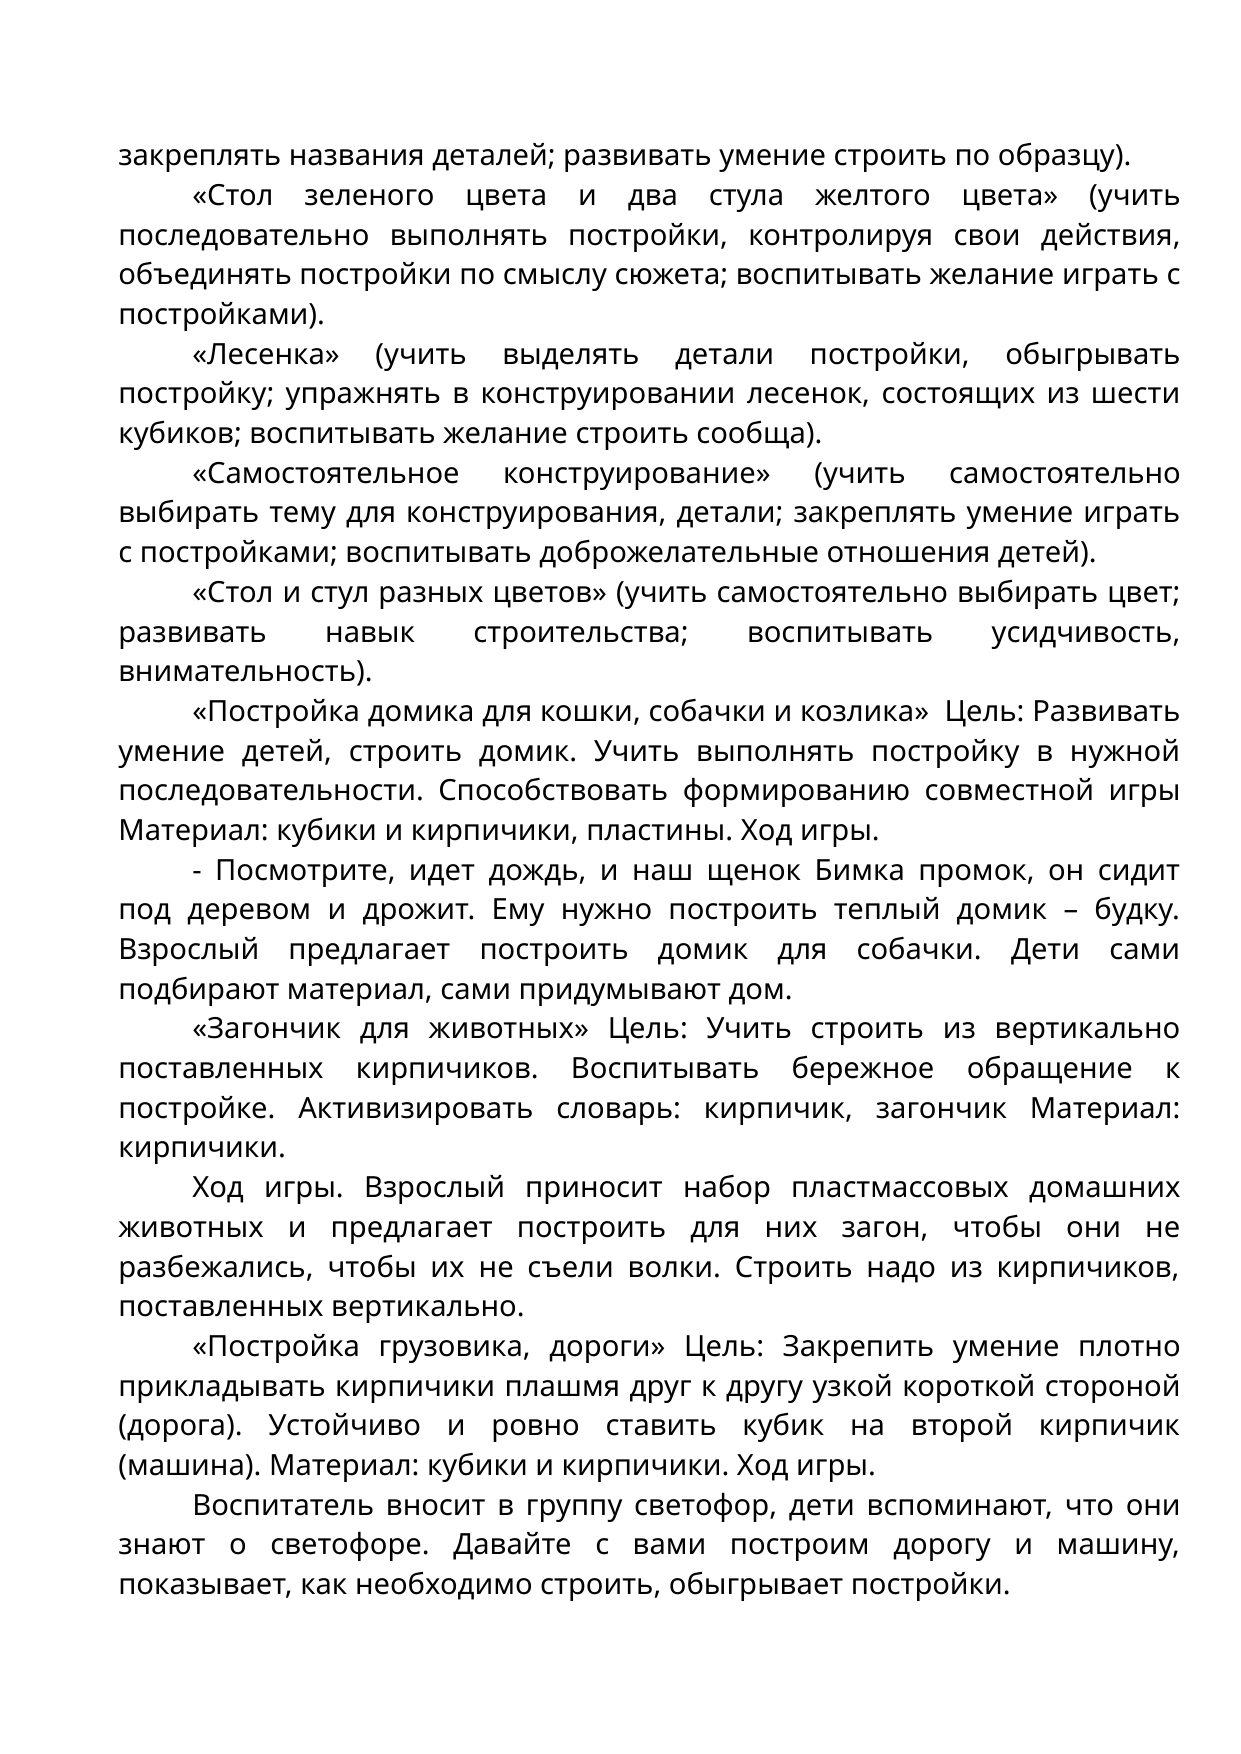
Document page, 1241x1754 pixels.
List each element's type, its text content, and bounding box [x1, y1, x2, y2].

text закреплять названия деталей; развивать умение строить по образцу). [118, 134, 1181, 174]
text - Посмотрите, идет дождь, и наш щенок Бимка промок, он сидит под деревом и дрожит. Ему нужно построить теплый домик – будку. Взрослый предлагает построить домик для собачки. Дети сами подбирают материал, сами придумывают дом. [118, 849, 1181, 1008]
text «Постройка домика для кошки, собачки и козлика» Цель: Развивать умение детей, строить домик. Учить выполнять постройку в нужной последовательности. Способствовать формированию совместной игры Материал: кубики и кирпичики, пластины. Ход игры. [118, 690, 1181, 849]
text Воспитатель вносит в группу светофор, дети вспоминают, что они знают о светофоре. Давайте с вами построим дорогу и машину, показывает, как необходимо строить, обыгрывает постройки. [118, 1484, 1181, 1603]
text «Стол зеленого цвета и два стула желтого цвета» (учить последовательно выполнять постройки, контролируя свои действия, объединять постройки по смыслу сюжета; воспитывать желание играть с постройками). [118, 174, 1181, 333]
text «Лесенка» (учить выделять детали постройки, обыгрывать постройку; упражнять в конструировании лесенок, состоящих из шести кубиков; воспитывать желание строить сообща). [118, 333, 1181, 452]
text «Постройка грузовика, дороги» Цель: Закрепить умение плотно прикладывать кирпичики плашмя друг к другу узкой короткой стороной (дорога). Устойчиво и ровно ставить кубик на второй кирпичик (машина). Материал: кубики и кирпичики. Ход игры. [118, 1325, 1181, 1484]
text Ход игры. Взрослый приносит набор пластмассовых домашних животных и предлагает построить для них загон, чтобы они не разбежались, чтобы их не съели волки. Строить надо из кирпичиков, поставленных вертикально. [118, 1166, 1181, 1325]
text «Стол и стул разных цветов» (учить самостоятельно выбирать цвет; развивать навык строительства; воспитывать усидчивость, внимательность). [118, 571, 1181, 690]
text «Самостоятельное конструирование» (учить самостоятельно выбирать тему для конструирования, детали; закреплять умение играть с постройками; воспитывать доброжелательные отношения детей). [118, 452, 1181, 571]
text «Загончик для животных» Цель: Учить строить из вертикально поставленных кирпичиков. Воспитывать бережное обращение к постройке. Активизировать словарь: кирпичик, загончик Материал: кирпичики. [118, 1008, 1181, 1166]
